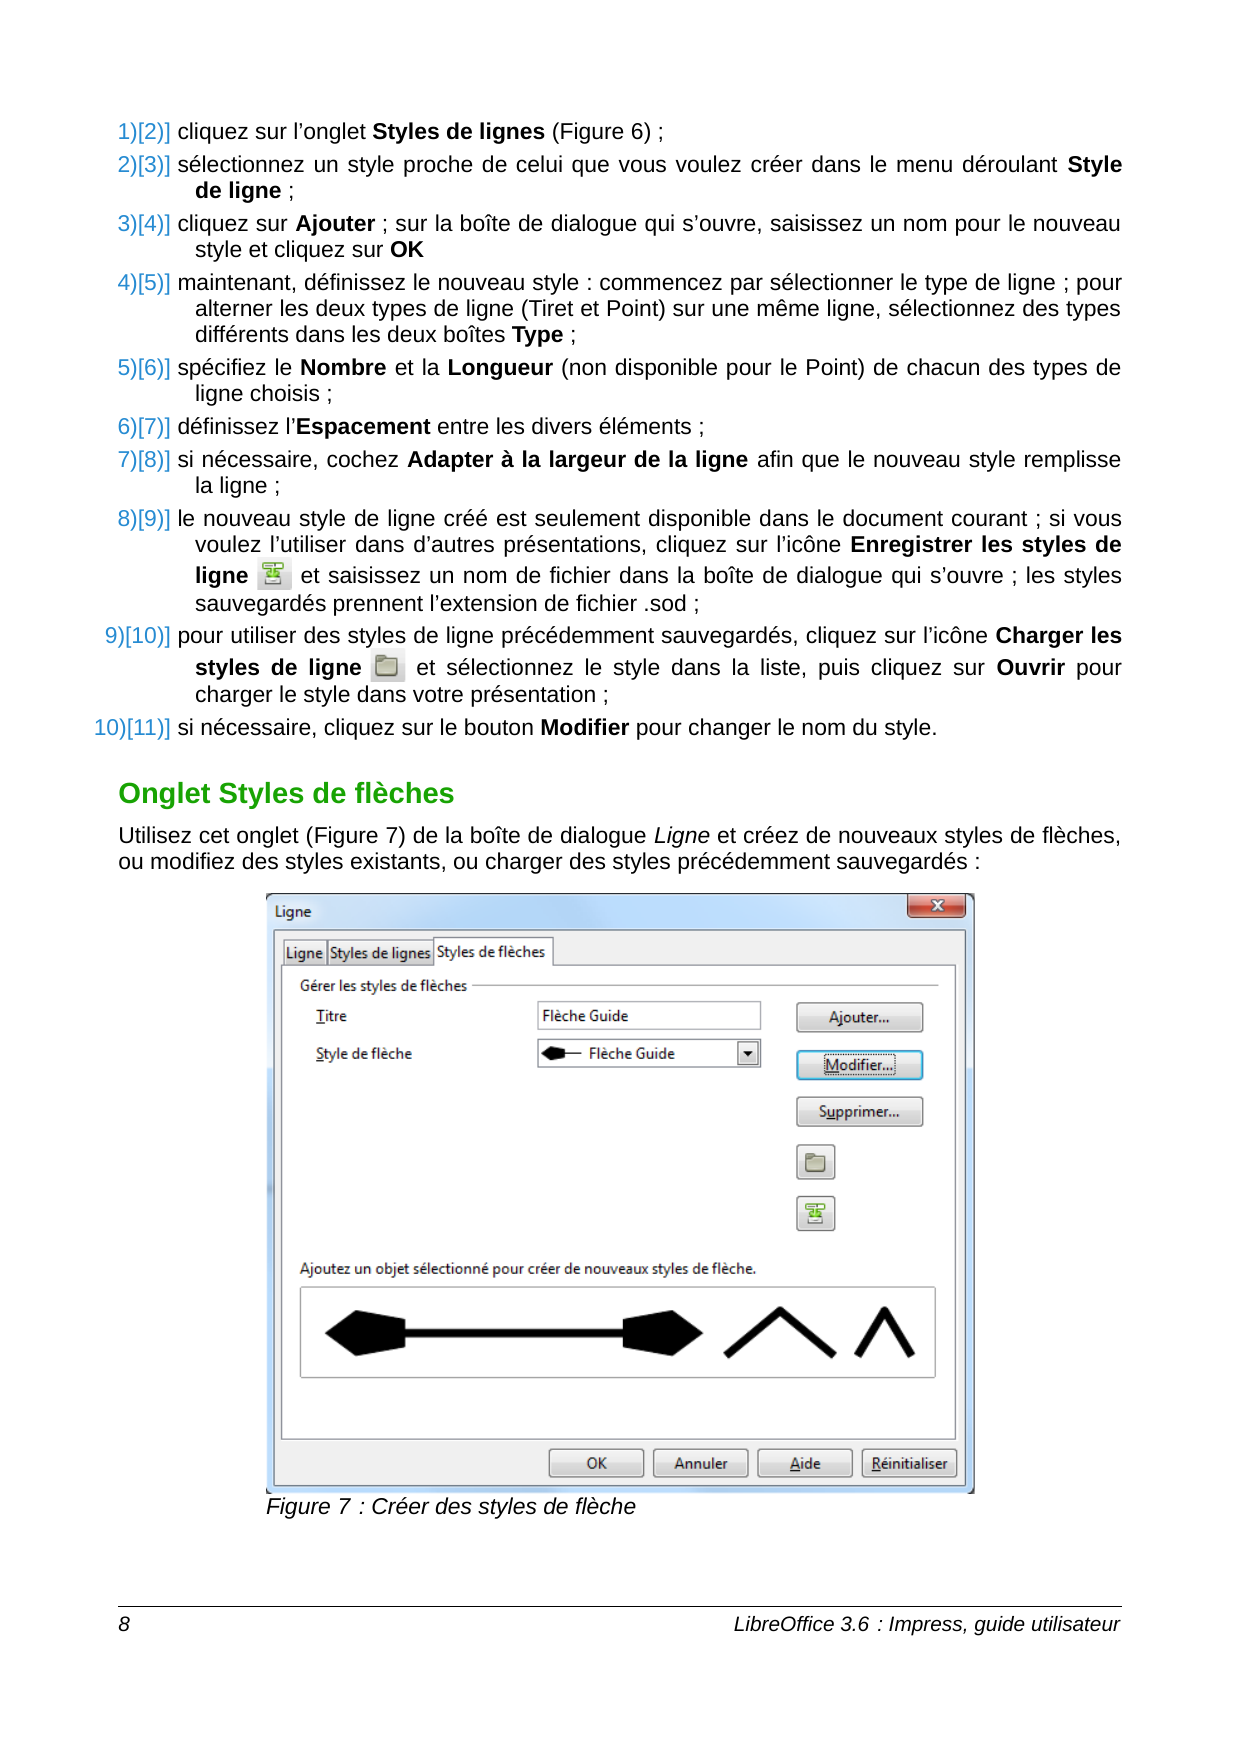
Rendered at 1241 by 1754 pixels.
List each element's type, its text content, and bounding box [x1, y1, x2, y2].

list si nécessaire, cliquez sur le bouton Modifier pour changer le nom du style. [177, 714, 1122, 740]
text Figure 7 : Créer des styles de flèche [266, 1494, 974, 1520]
picture [257, 557, 292, 590]
list définissez l’Espacement entre les divers éléments ; [177, 413, 1122, 439]
picture [370, 648, 406, 682]
picture [266, 893, 975, 1494]
list sélectionnez un style proche de celui que vous voulez créer dans le menu déroulant Style de ligne ; [177, 151, 1122, 203]
list pour utiliser des styles de ligne précédemment sauvegardés, cliquez sur l’icône Charger les styles de ligne et sélectionnez le style dans la liste, puis cliquez sur Ouvrir pour charger le style dans votre présentation ; [177, 622, 1122, 707]
list maintenant, définissez le nouveau style : commencez par sélectionner le type de ligne ; pour alterner les deux types de ligne (Tiret et Point) sur une même ligne, sélectionnez des types différents dans les deux boîtes Type ; [177, 269, 1122, 348]
list cliquez sur l’onglet Styles de lignes (Figure 6) ; [177, 118, 1122, 144]
list Utilisez cet onglet (Figure 7) de la boîte de dialogue Ligne et créez de nouveaux styles de flèches, ou modifiez des styles existants, ou charger des styles précédemment sauvegardés : [118, 822, 1122, 874]
list cliquez sur Ajouter ; sur la boîte de dialogue qui s’ouvre, saisissez un nom pour le nouveau style et cliquez sur OK [177, 210, 1122, 262]
list si nécessaire, cochez Adapter à la largeur de la ligne afin que le nouveau style remplisse la ligne ; [177, 446, 1122, 498]
list spécifiez le Nombre et la Longueur (non disponible pour le Point) de chacun des types de ligne choisis ; [177, 354, 1122, 407]
subtitle Onglet Styles de flèches [118, 776, 1122, 809]
list le nouveau style de ligne créé est seulement disponible dans le document courant ; si vous voulez l’utiliser dans d’autres présentations, cliquez sur l’icône Enregistrer les styles de ligne et saisissez un nom de fichier dans la boîte de dialogue qui s’ouvre ; les styles sauvegardés prennent l’extension de fichier .sod ; [177, 504, 1122, 616]
